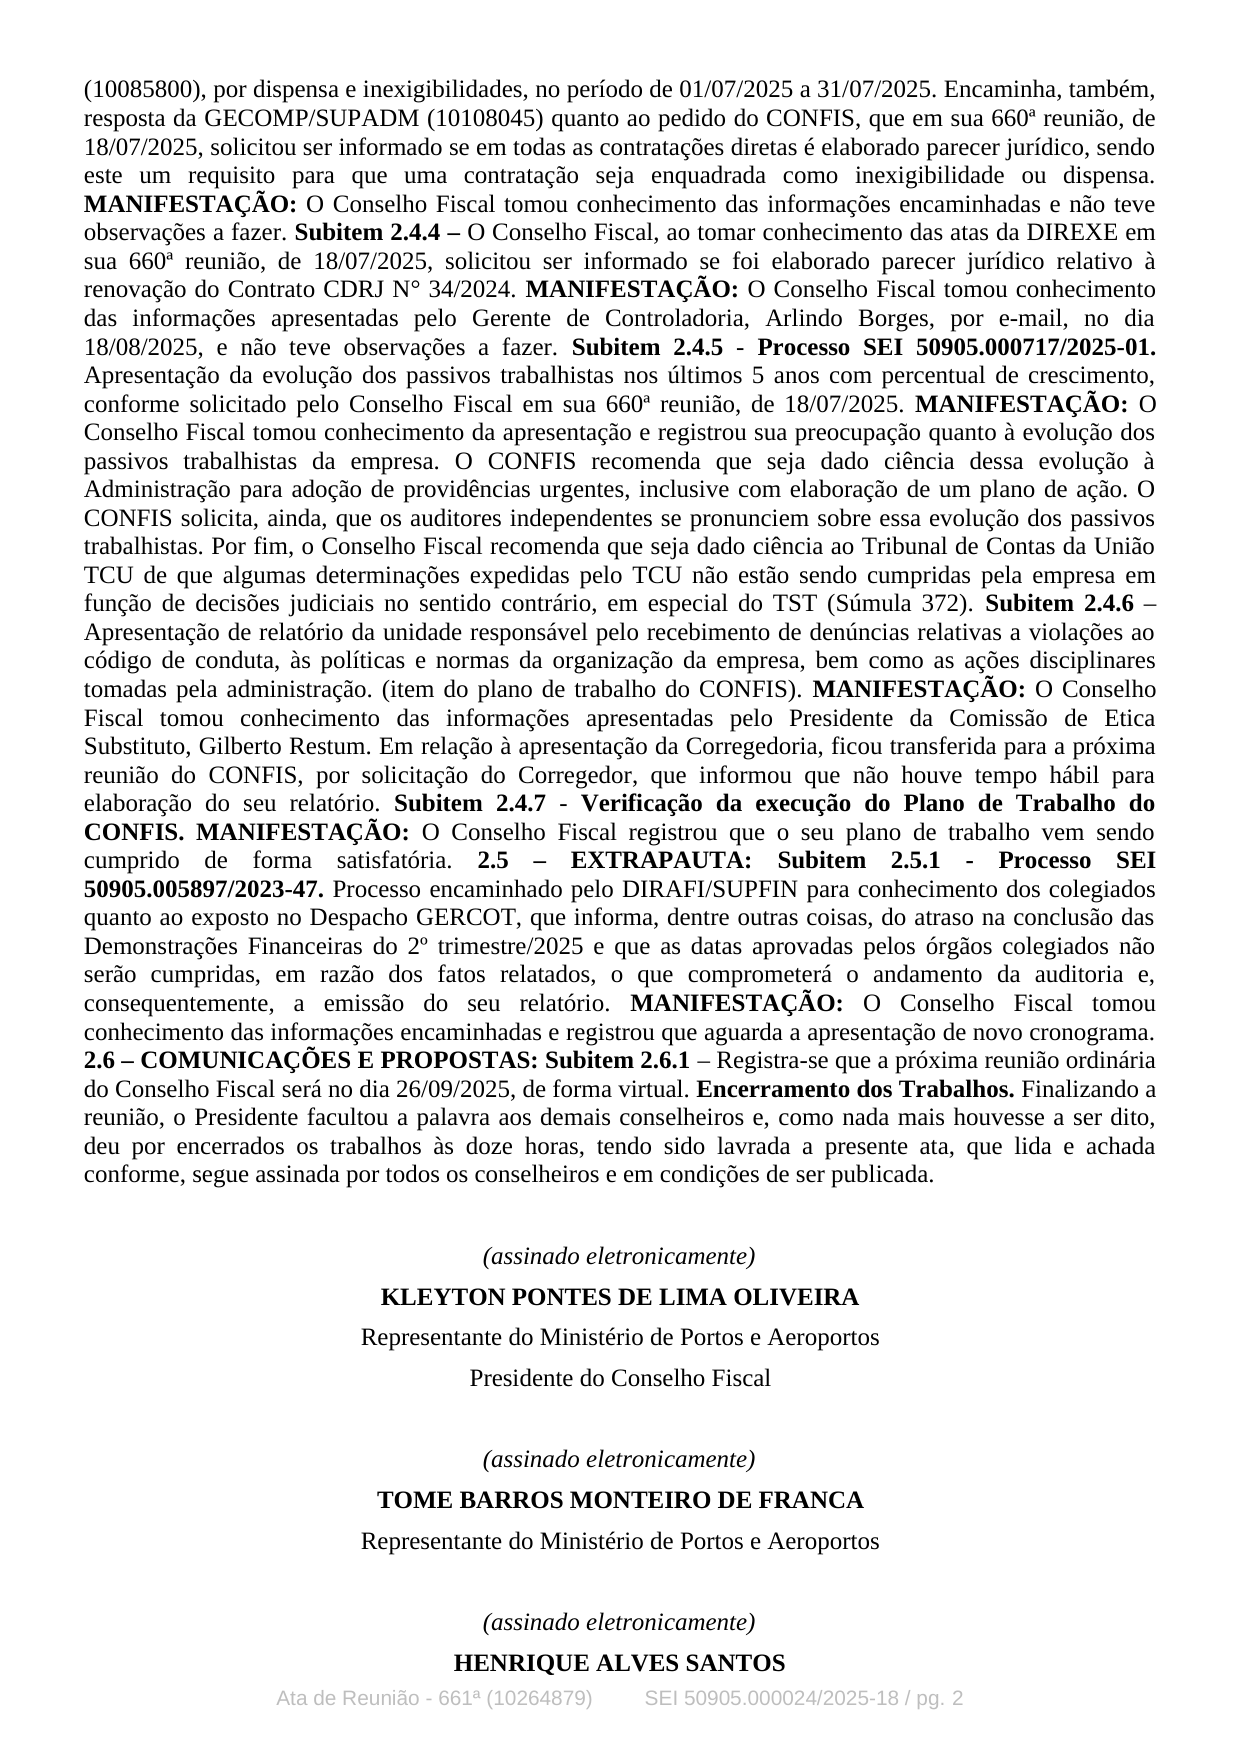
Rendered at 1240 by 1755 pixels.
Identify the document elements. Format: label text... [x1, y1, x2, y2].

text (assinado eletronicamente) [75, 1241, 1165, 1270]
text Representante do Ministério de Portos e Aeroportos [311, 1526, 929, 1554]
text TOME BARROS MONTEIRO DE FRANCA [76, 1485, 1165, 1514]
text (assinado eletronicamente) [75, 1607, 1165, 1636]
text Representante do Ministério de Portos e Aeroportos Presidente do Conselho Fiscal [311, 1322, 929, 1392]
text KLEYTON PONTES DE LIMA OLIVEIRA [76, 1282, 1164, 1311]
text HENRIQUE ALVES SANTOS [76, 1648, 1163, 1676]
text (assinado eletronicamente) [75, 1444, 1165, 1473]
text (10085800), por dispensa e inexigibilidades, no período de 01/07/2025 a 31/07/2025. Encaminha, também, resposta da GECOMP/SUPADM (10108045) quanto ao pedido do CONFIS, que em sua 660ª reunião, de 18/07/2025, solicitou ser informado se em todas as contratações diretas é elaborado parecer jurídico, sendo este um requisito para que uma contratação seja enquadrada como inexigibilidade ou dispensa. MANIFESTAÇÃO: O Conselho Fiscal tomou conhecimento das informações encaminhadas e não teve observações a fazer. Subitem 2.4.4 – O Conselho Fiscal, ao tomar conhecimento das atas da DIREXE em sua 660ª reunião, de 18/07/2025, solicitou ser informado se foi elaborado parecer jurídico relativo à renovação do Contrato CDRJ N° 34/2024. MANIFESTAÇÃO: O Conselho Fiscal tomou conhecimento das informações apresentadas pelo Gerente de Controladoria, Arlindo Borges, por e-mail, no dia 18/08/2025, e não teve observações a fazer. Subitem 2.4.5 - Processo SEI 50905.000717/2025-01. Apresentação da evolução dos passivos trabalhistas nos últimos 5 anos com percentual de crescimento, conforme solicitado pelo Conselho Fiscal em sua 660ª reunião, de 18/07/2025. MANIFESTAÇÃO: O Conselho Fiscal tomou conhecimento da apresentação e registrou sua preocupação quanto à evolução dos passivos trabalhistas da empresa. O CONFIS recomenda que seja dado ciência dessa evolução à Administração para adoção de providências urgentes, inclusive com elaboração de um plano de ação. O CONFIS solicita, ainda, que os auditores independentes se pronunciem sobre essa evolução dos passivos trabalhistas. Por fim, o Conselho Fiscal recomenda que seja dado ciência ao Tribunal de Contas da União TCU de que algumas determinações expedidas pelo TCU não estão sendo cumpridas pela empresa em função de decisões judiciais no sentido contrário, em especial do TST (Súmula 372). Subitem 2.4.6 – Apresentação de relatório da unidade responsável pelo recebimento de denúncias relativas a violações ao código de conduta, às políticas e normas da organização da empresa, bem como as ações disciplinares tomadas pela administração. (item do plano de trabalho do CONFIS). MANIFESTAÇÃO: O Conselho Fiscal tomou conhecimento das informações apresentadas pelo Presidente da Comissão de Etica Substituto, Gilberto Restum. Em relação à apresentação da Corregedoria, ficou transferida para a próxima reunião do CONFIS, por solicitação do Corregedor, que informou que não houve tempo hábil para elaboração do seu relatório. Subitem 2.4.7 - Verificação da execução do Plano de Trabalho do CONFIS. MANIFESTAÇÃO: O Conselho Fiscal registrou que o seu plano de trabalho vem sendo cumprido de forma satisfatória. 2.5 – EXTRAPAUTA: Subitem 2.5.1 - Processo SEI 50905.005897/2023-47. Processo encaminhado pelo DIRAFI/SUPFIN para conhecimento dos colegiados quanto ao exposto no Despacho GERCOT, que informa, dentre outras coisas, do atraso na conclusão das Demonstrações Financeiras do 2º trimestre/2025 e que as datas aprovadas pelos órgãos colegiados não serão cumpridas, em razão dos fatos relatados, o que comprometerá o andamento da auditoria e, consequentemente, a emissão do seu relatório. MANIFESTAÇÃO: O Conselho Fiscal tomou conhecimento das informações encaminhadas e registrou que aguarda a apresentação de novo cronograma. 2.6 – COMUNICAÇÕES E PROPOSTAS: Subitem 2.6.1 – Registra-se que a próxima reunião ordinária do Conselho Fiscal será no dia 26/09/2025, de forma virtual. Encerramento dos Trabalhos. Finalizando a reunião, o Presidente facultou a palavra aos demais conselheiros e, como nada mais houvesse a ser dito, deu por encerrados os trabalhos às doze horas, tendo sido lavrada a presente ata, que lida e achada conforme, segue assinada por todos os conselheiros e em condições de ser publicada. [84, 75, 1156, 1188]
